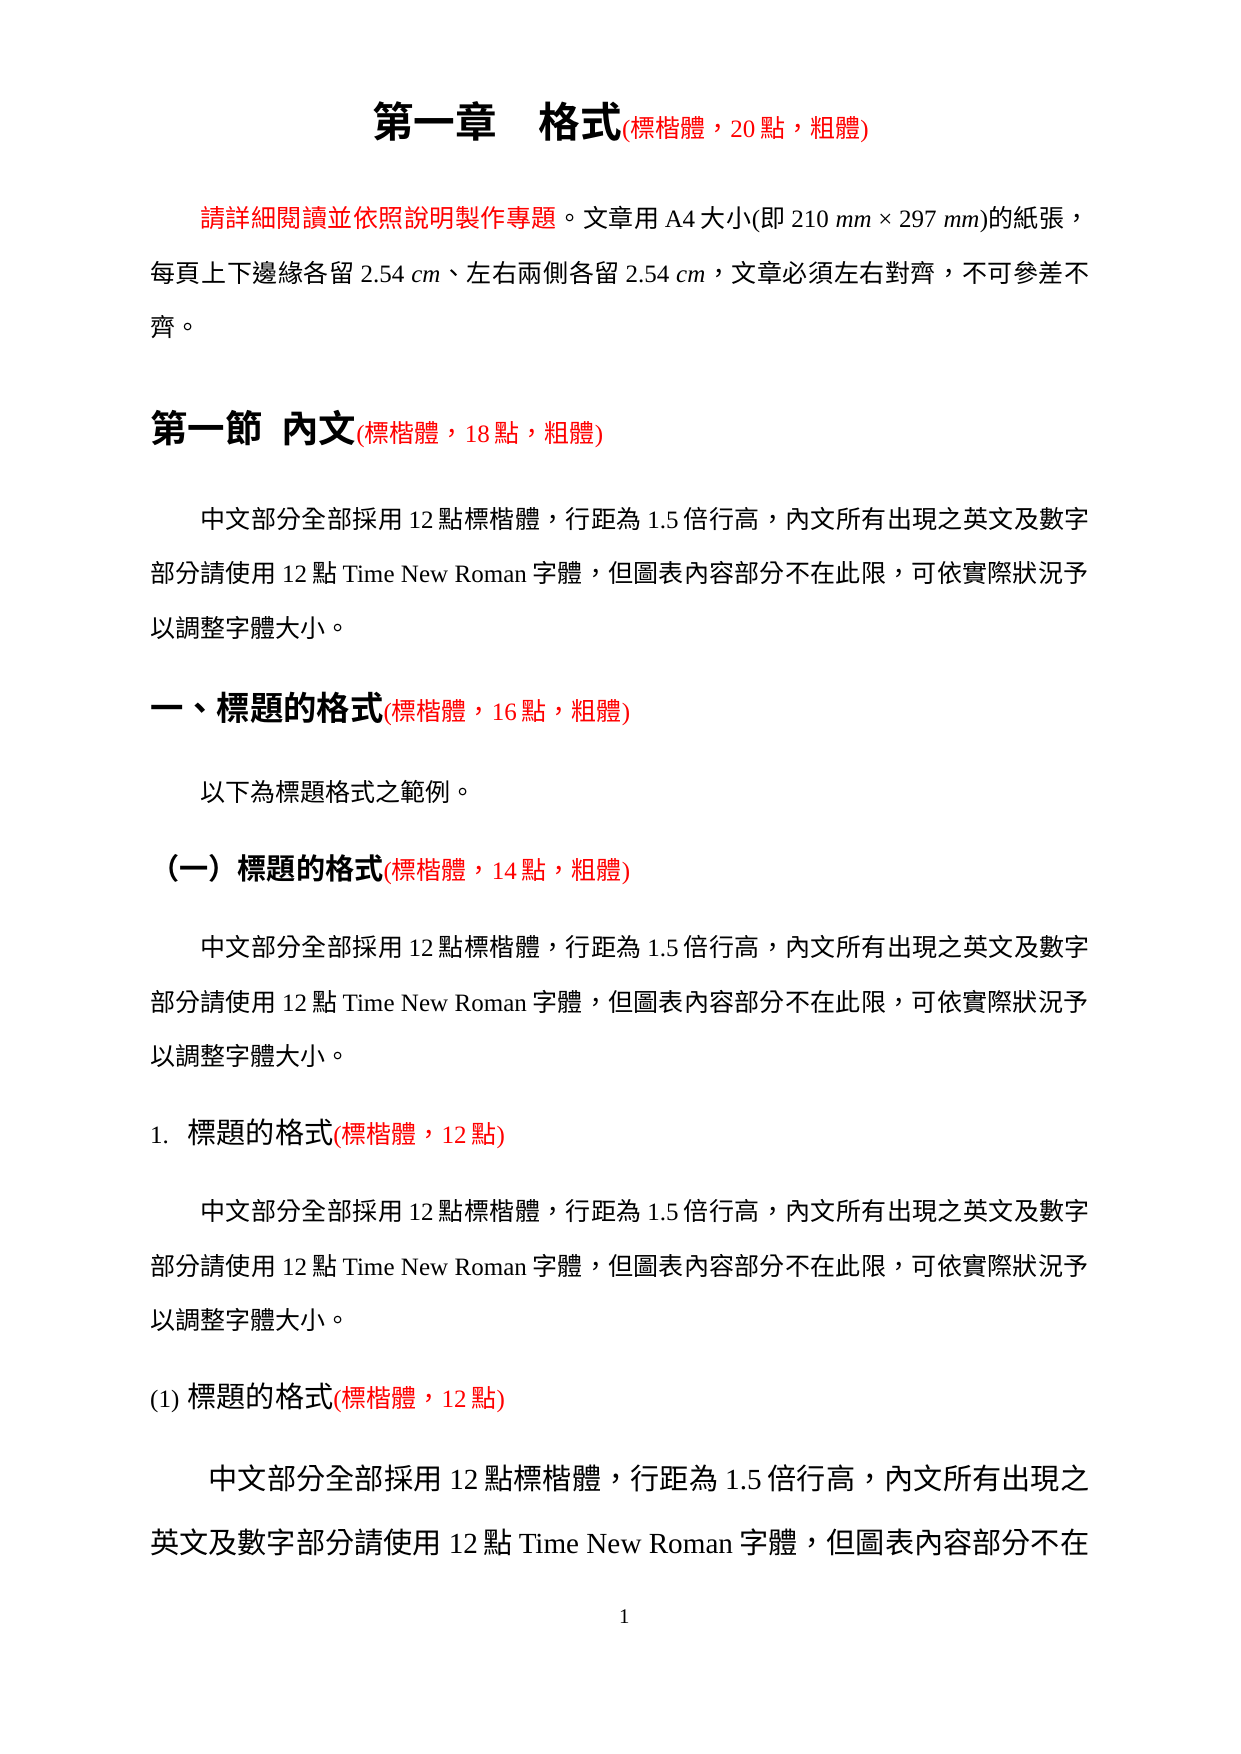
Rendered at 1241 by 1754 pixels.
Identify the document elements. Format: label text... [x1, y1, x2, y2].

text 中文部分全部採用12點標楷體，行距為1.5倍行高，內文所有出現之英文及數字部分請使用12點Time New Roman字體，但圖表內容部分不在此限，可依實際狀況予以調整字體大小。 [150, 928, 1090, 1073]
text 第一章 格式(標楷體，20點，粗體) [150, 89, 1090, 150]
text 中文部分全部採用12點標楷體，行距為1.5倍行高，內文所有出現之英文及數字部分請使用12點Time New Roman字體，但圖表內容部分不在此限，可依實際狀況予以調整字體大小。 [150, 1192, 1090, 1337]
text 中文部分全部採用12點標楷體，行距為1.5倍行高，內文所有出現之英文及數字部分請使用12點Time New Roman字體，但圖表內容部分不在此限，可依實際狀況予以調整字體大小。 [150, 499, 1090, 644]
list 標題的格式(標楷體，12點) [150, 1373, 1090, 1416]
text 一、標題的格式(標楷體，16點，粗體) [150, 681, 1090, 729]
list 標題的格式(標楷體，12點) [150, 1109, 1090, 1152]
text 請詳細閱讀並依照說明製作專題。文章用A4大小(即210 mm × 297 mm)的紙張，每頁上下邊緣各留2.54 cm、左右兩側各留2.54 cm，文章必須左右對齊，不可參差不齊。 [150, 199, 1090, 344]
text （一）標題的格式(標楷體，14點，粗體) [150, 845, 1090, 888]
text 以下為標題格式之範例。 [150, 772, 1090, 808]
text 第一節 內文(標楷體，18點，粗體) [150, 399, 1090, 453]
text 中文部分全部採用12點標楷體，行距為1.5倍行高，內文所有出現之英文及數字部分請使用12點Time New Roman字體，但圖表內容部分不在 [150, 1456, 1090, 1561]
